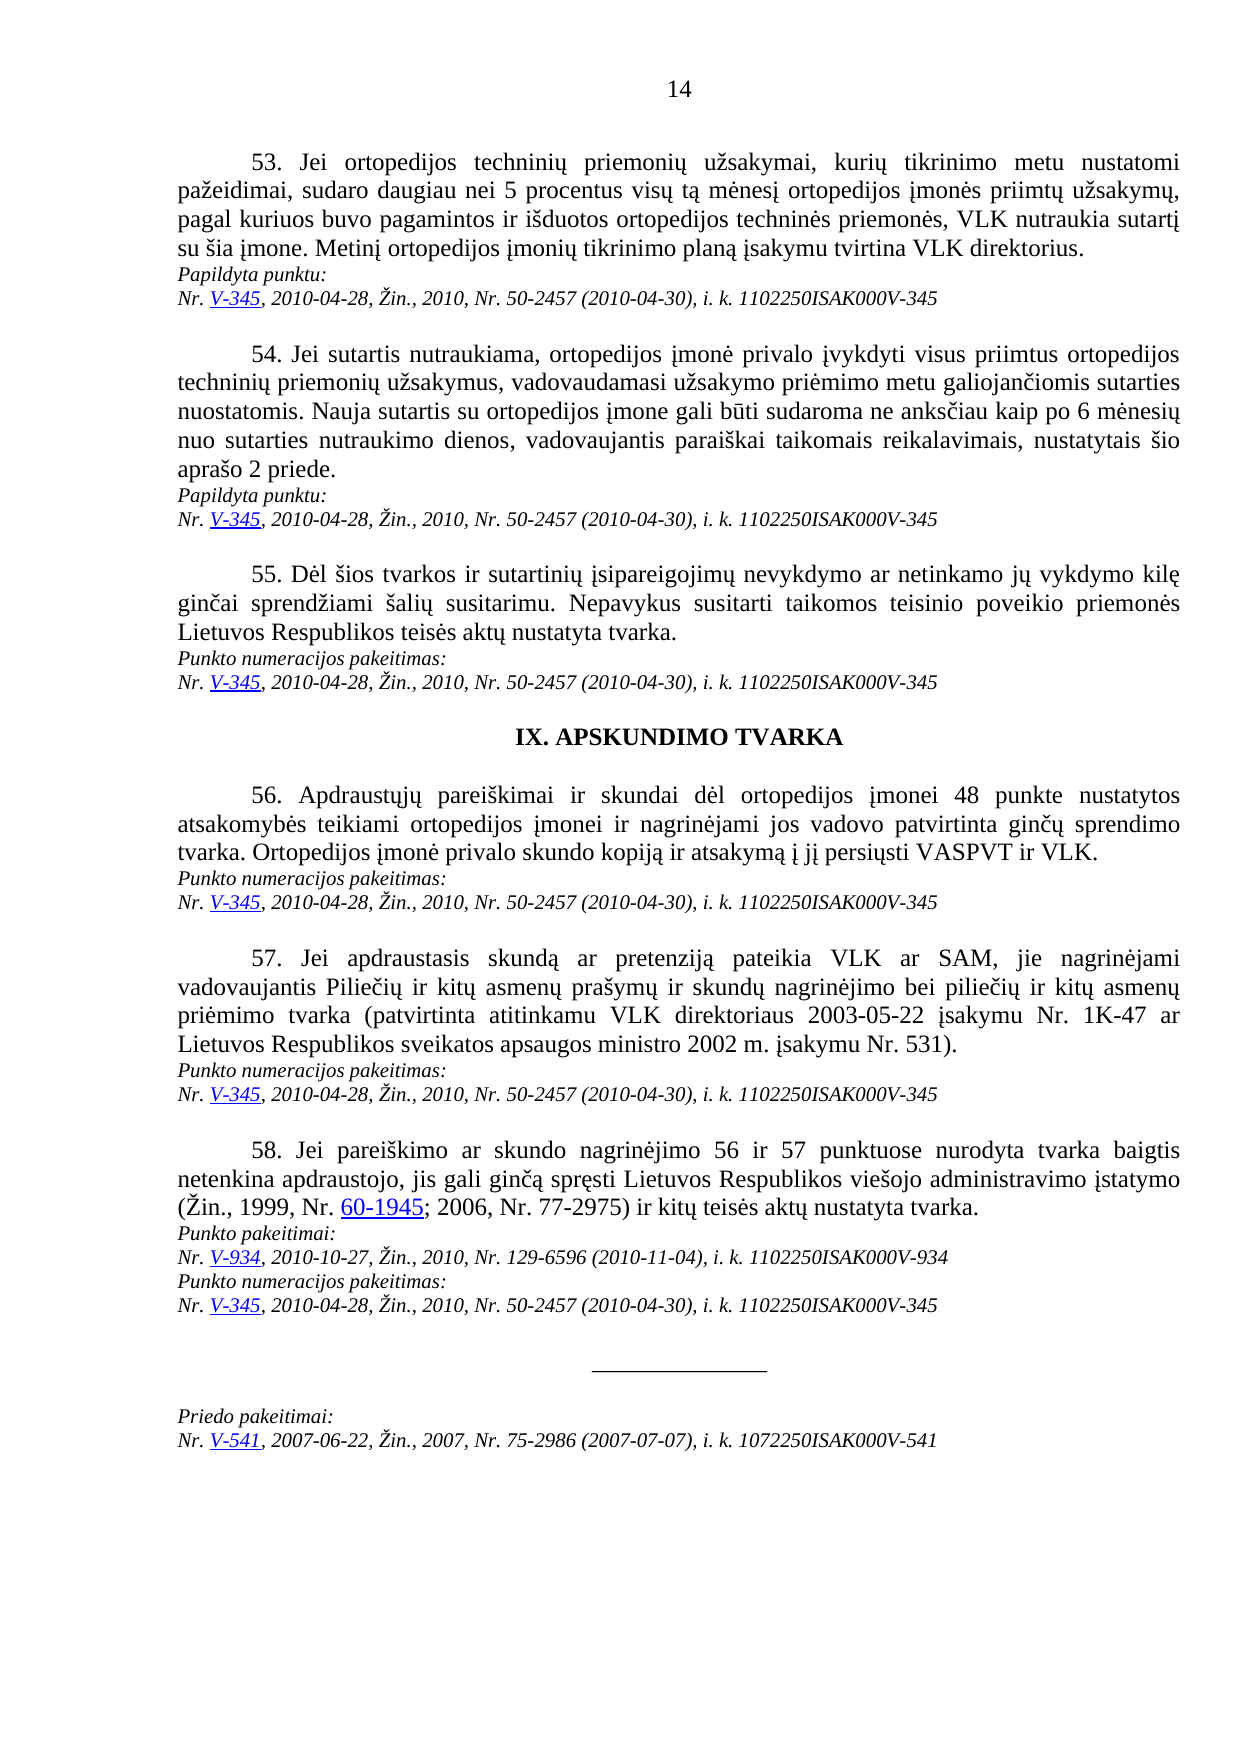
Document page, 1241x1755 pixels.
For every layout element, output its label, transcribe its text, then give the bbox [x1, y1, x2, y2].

text 54. Jei sutartis nutraukiama, ortopedijos įmonė privalo įvykdyti visus priimtus ortopedijos techninių priemonių užsakymus, vadovaudamasi užsakymo priėmimo metu galiojančiomis sutarties nuostatomis. Nauja sutartis su ortopedijos įmone gali būti sudaroma ne anksčiau kaip po 6 mėnesių nuo sutarties nutraukimo dienos, vadovaujantis paraiškai taikomais reikalavimais, nustatytais šio aprašo 2 priede. [177, 339, 1181, 482]
text Nr. V-934, 2010-10-27, Žin., 2010, Nr. 129-6596 (2010-11-04), i. k. 1102250ISAK000V-934 [177, 1245, 1181, 1269]
text 57. Jei apdraustasis skundą ar pretenziją pateikia VLK ar SAM, jie nagrinėjami vadovaujantis Piliečių ir kitų asmenų prašymų ir skundų nagrinėjimo bei piliečių ir kitų asmenų priėmimo tvarka (patvirtinta atitinkamu VLK direktoriaus 2003-05-22 įsakymu Nr. 1K-47 ar Lietuvos Respublikos sveikatos apsaugos ministro 2002 m. įsakymu Nr. 531). [177, 943, 1181, 1058]
text IX. APSKUNDIMO TVARKA [177, 722, 1181, 751]
text 53. Jei ortopedijos techninių priemonių užsakymai, kurių tikrinimo metu nustatomi pažeidimai, sudaro daugiau nei 5 procentus visų tą mėnesį ortopedijos įmonės priimtų užsakymų, pagal kuriuos buvo pagamintos ir išduotos ortopedijos techninės priemonės, VLK nutraukia sutartį su šia įmone. Metinį ortopedijos įmonių tikrinimo planą įsakymu tvirtina VLK direktorius. [177, 147, 1181, 262]
text 58. Jei pareiškimo ar skundo nagrinėjimo 56 ir 57 punktuose nurodyta tvarka baigtis netenkina apdraustojo, jis gali ginčą spręsti Lietuvos Respublikos viešojo administravimo įstatymo (Žin., 1999, Nr. 60-1945; 2006, Nr. 77-2975) ir kitų teisės aktų nustatyta tvarka. [177, 1135, 1181, 1221]
text 56. Apdraustųjų pareiškimai ir skundai dėl ortopedijos įmonei 48 punkte nustatytos atsakomybės teikiami ortopedijos įmonei ir nagrinėjami jos vadovo patvirtinta ginčų sprendimo tvarka. Ortopedijos įmonė privalo skundo kopiją ir atsakymą į jį persiųsti VASPVT ir VLK. [177, 780, 1181, 866]
text Nr. V-345, 2010-04-28, Žin., 2010, Nr. 50-2457 (2010-04-30), i. k. 1102250ISAK000V-345 [177, 670, 1181, 694]
text 55. Dėl šios tvarkos ir sutartinių įsipareigojimų nevykdymo ar netinkamo jų vykdymo kilę ginčai sprendžiami šalių susitarimu. Nepavykus susitarti taikomos teisinio poveikio priemonės Lietuvos Respublikos teisės aktų nustatyta tvarka. [177, 559, 1181, 646]
text ______________ [177, 1346, 1181, 1375]
text Nr. V-345, 2010-04-28, Žin., 2010, Nr. 50-2457 (2010-04-30), i. k. 1102250ISAK000V-345 [177, 890, 1181, 914]
text Nr. V-345, 2010-04-28, Žin., 2010, Nr. 50-2457 (2010-04-30), i. k. 1102250ISAK000V-345 [177, 286, 1181, 310]
text Papildyta punktu: [177, 482, 1181, 507]
text Nr. V-345, 2010-04-28, Žin., 2010, Nr. 50-2457 (2010-04-30), i. k. 1102250ISAK000V-345 [177, 1082, 1181, 1106]
text Priedo pakeitimai: [177, 1404, 1181, 1428]
text Punkto numeracijos pakeitimas: [177, 866, 1181, 890]
text Nr. V-345, 2010-04-28, Žin., 2010, Nr. 50-2457 (2010-04-30), i. k. 1102250ISAK000V-345 [177, 507, 1181, 531]
text Punkto pakeitimai: [177, 1221, 1181, 1245]
text Papildyta punktu: [177, 262, 1181, 286]
text Nr. V-541, 2007-06-22, Žin., 2007, Nr. 75-2986 (2007-07-07), i. k. 1072250ISAK000V-541 [177, 1428, 1181, 1452]
text Punkto numeracijos pakeitimas: [177, 646, 1181, 670]
text Nr. V-345, 2010-04-28, Žin., 2010, Nr. 50-2457 (2010-04-30), i. k. 1102250ISAK000V-345 [177, 1293, 1181, 1317]
text Punkto numeracijos pakeitimas: [177, 1058, 1181, 1082]
text Punkto numeracijos pakeitimas: [177, 1269, 1181, 1293]
